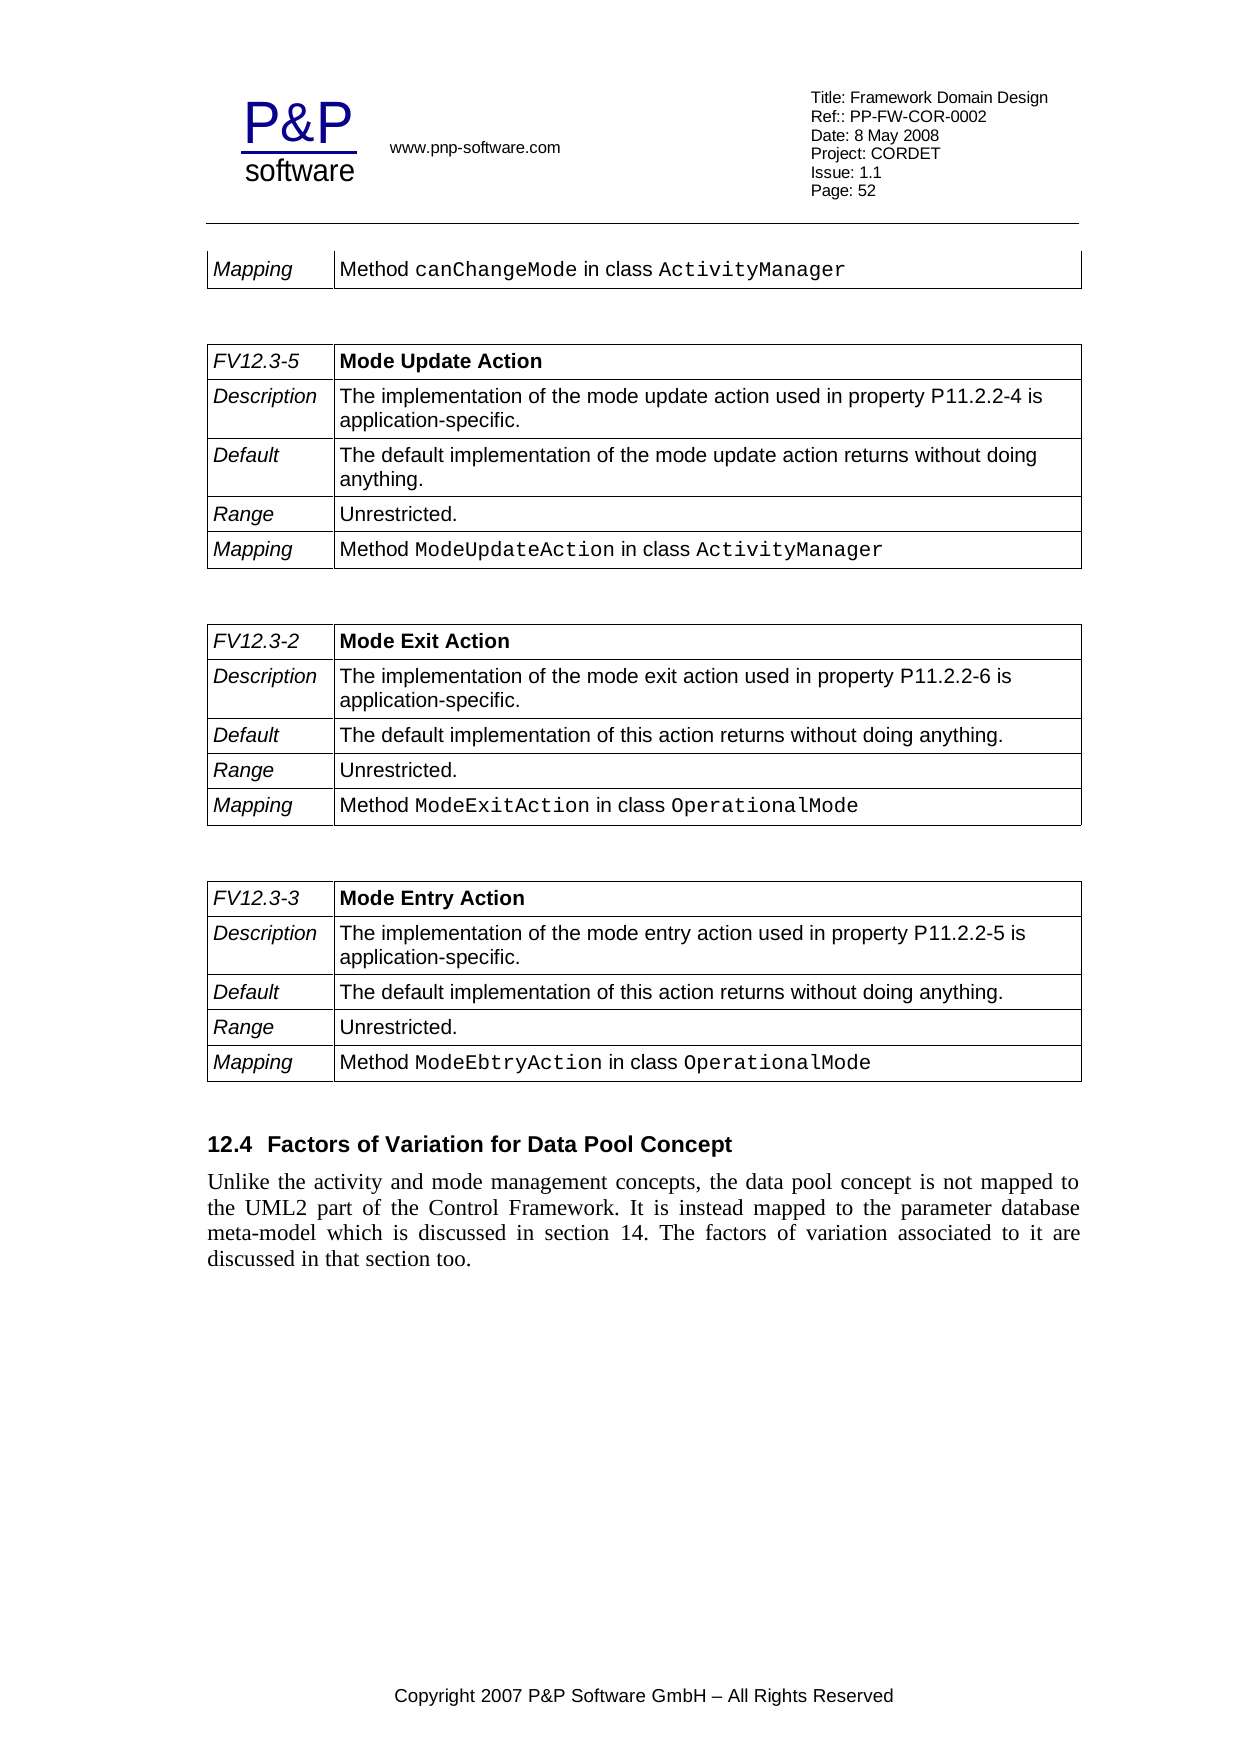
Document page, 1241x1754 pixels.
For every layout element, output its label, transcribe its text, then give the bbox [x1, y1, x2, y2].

table_header Mode Update Action [335, 345, 1081, 379]
table_cell Method canChangeMode in class ActivityManager [335, 251, 1081, 288]
table_cell The implementation of the mode update action used in property P11.2.2-4 is application-specific. [335, 380, 1081, 438]
table_cell Unrestricted. [335, 1010, 1081, 1045]
table_cell Default [208, 975, 333, 1009]
table_cell Description [208, 917, 333, 974]
table_cell The default implementation of this action returns without doing anything. [335, 975, 1081, 1009]
table_header Mode Entry Action [335, 882, 1081, 916]
table_header FV12.3-5 [208, 345, 333, 379]
table_cell Mapping [208, 251, 333, 288]
text Unlike the activity and mode management concepts, the data pool concept is not mapped to the UML2 part of the Control Framework. It is instead mapped to the parameter database meta-model which is discussed in section 14. The factors of variation associated to it are discussed in that section too. [207, 1169, 1081, 1271]
table_cell The implementation of the mode entry action used in property P11.2.2-5 is application-specific. [335, 917, 1081, 974]
table_cell Method ModeUpdateAction in class ActivityManager [335, 532, 1081, 568]
table_cell Method ModeExitAction in class OperationalMode [335, 789, 1081, 825]
table_cell Default [208, 719, 333, 753]
table_cell Range [208, 497, 333, 531]
table_cell Unrestricted. [335, 754, 1081, 788]
table_cell The default implementation of this action returns without doing anything. [335, 719, 1081, 753]
table_cell Unrestricted. [335, 497, 1081, 531]
table_cell The default implementation of the mode update action returns without doing anything. [335, 439, 1081, 496]
table_cell Range [208, 1010, 333, 1045]
table_header Mode Exit Action [335, 625, 1081, 659]
table_header FV12.3-3 [208, 882, 333, 916]
table_cell Description [208, 380, 333, 438]
table_cell Description [208, 660, 333, 718]
table_cell The implementation of the mode exit action used in property P11.2.2-6 is application-specific. [335, 660, 1081, 718]
table_cell Mapping [208, 789, 333, 825]
table_cell Mapping [208, 532, 333, 568]
subtitle Factors of Variation for Data Pool Concept [207, 1131, 1081, 1157]
table_cell Default [208, 439, 333, 496]
table_cell Method ModeEbtryAction in class OperationalMode [335, 1046, 1081, 1081]
table_cell Mapping [208, 1046, 333, 1081]
table_cell Range [208, 754, 333, 788]
table_header FV12.3-2 [208, 625, 333, 659]
